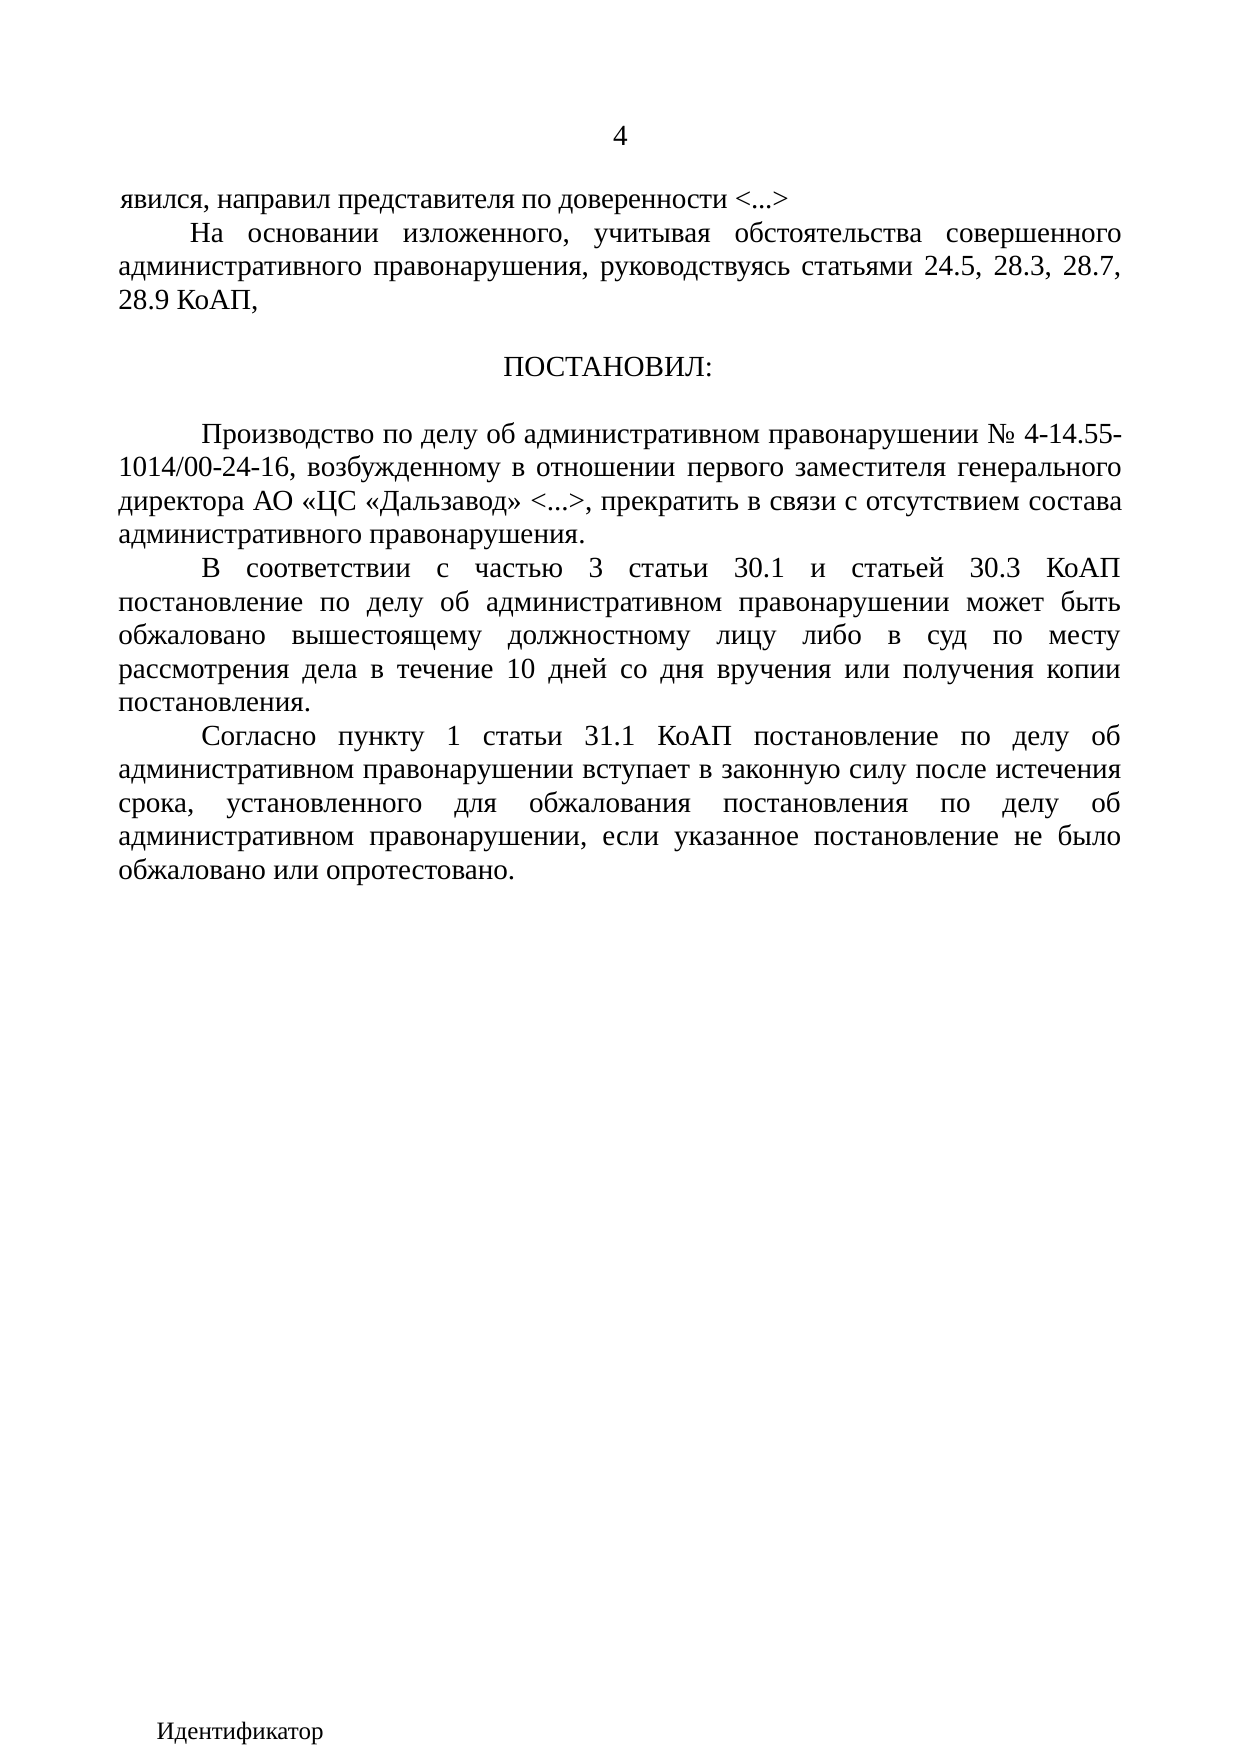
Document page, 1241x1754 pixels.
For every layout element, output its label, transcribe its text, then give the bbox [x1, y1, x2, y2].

text На основании изложенного, учитывая обстоятельства совершенного административного правонарушения, руководствуясь статьями 24.5, 28.3, 28.7, 28.9 КоАП, [118, 215, 1122, 315]
text Согласно пункту 1 статьи 31.1 КоАП постановление по делу об административном правонарушении вступает в законную силу после истечения срока, установленного для обжалования постановления по делу об административном правонарушении, если указанное постановление не было обжаловано или опротестовано. [118, 718, 1122, 886]
text явился, направил представителя по доверенности <...> [120, 181, 1121, 215]
text Производство по делу об административном правонарушении № 4-14.55-1014/00-24-16, возбужденному в отношении первого заместителя генерального директора АО «ЦС «Дальзавод» <...>, прекратить в связи с отсутствием состава административного правонарушения. [118, 416, 1122, 550]
text В соответствии с частью 3 статьи 30.1 и статьей 30.3 КоАП постановление по делу об административном правонарушении может быть обжаловано вышестоящему должностному лицу либо в суд по месту рассмотрения дела в течение 10 дней со дня вручения или получения копии постановления. [118, 550, 1122, 718]
text ПОСТАНОВИЛ: [118, 349, 1122, 382]
